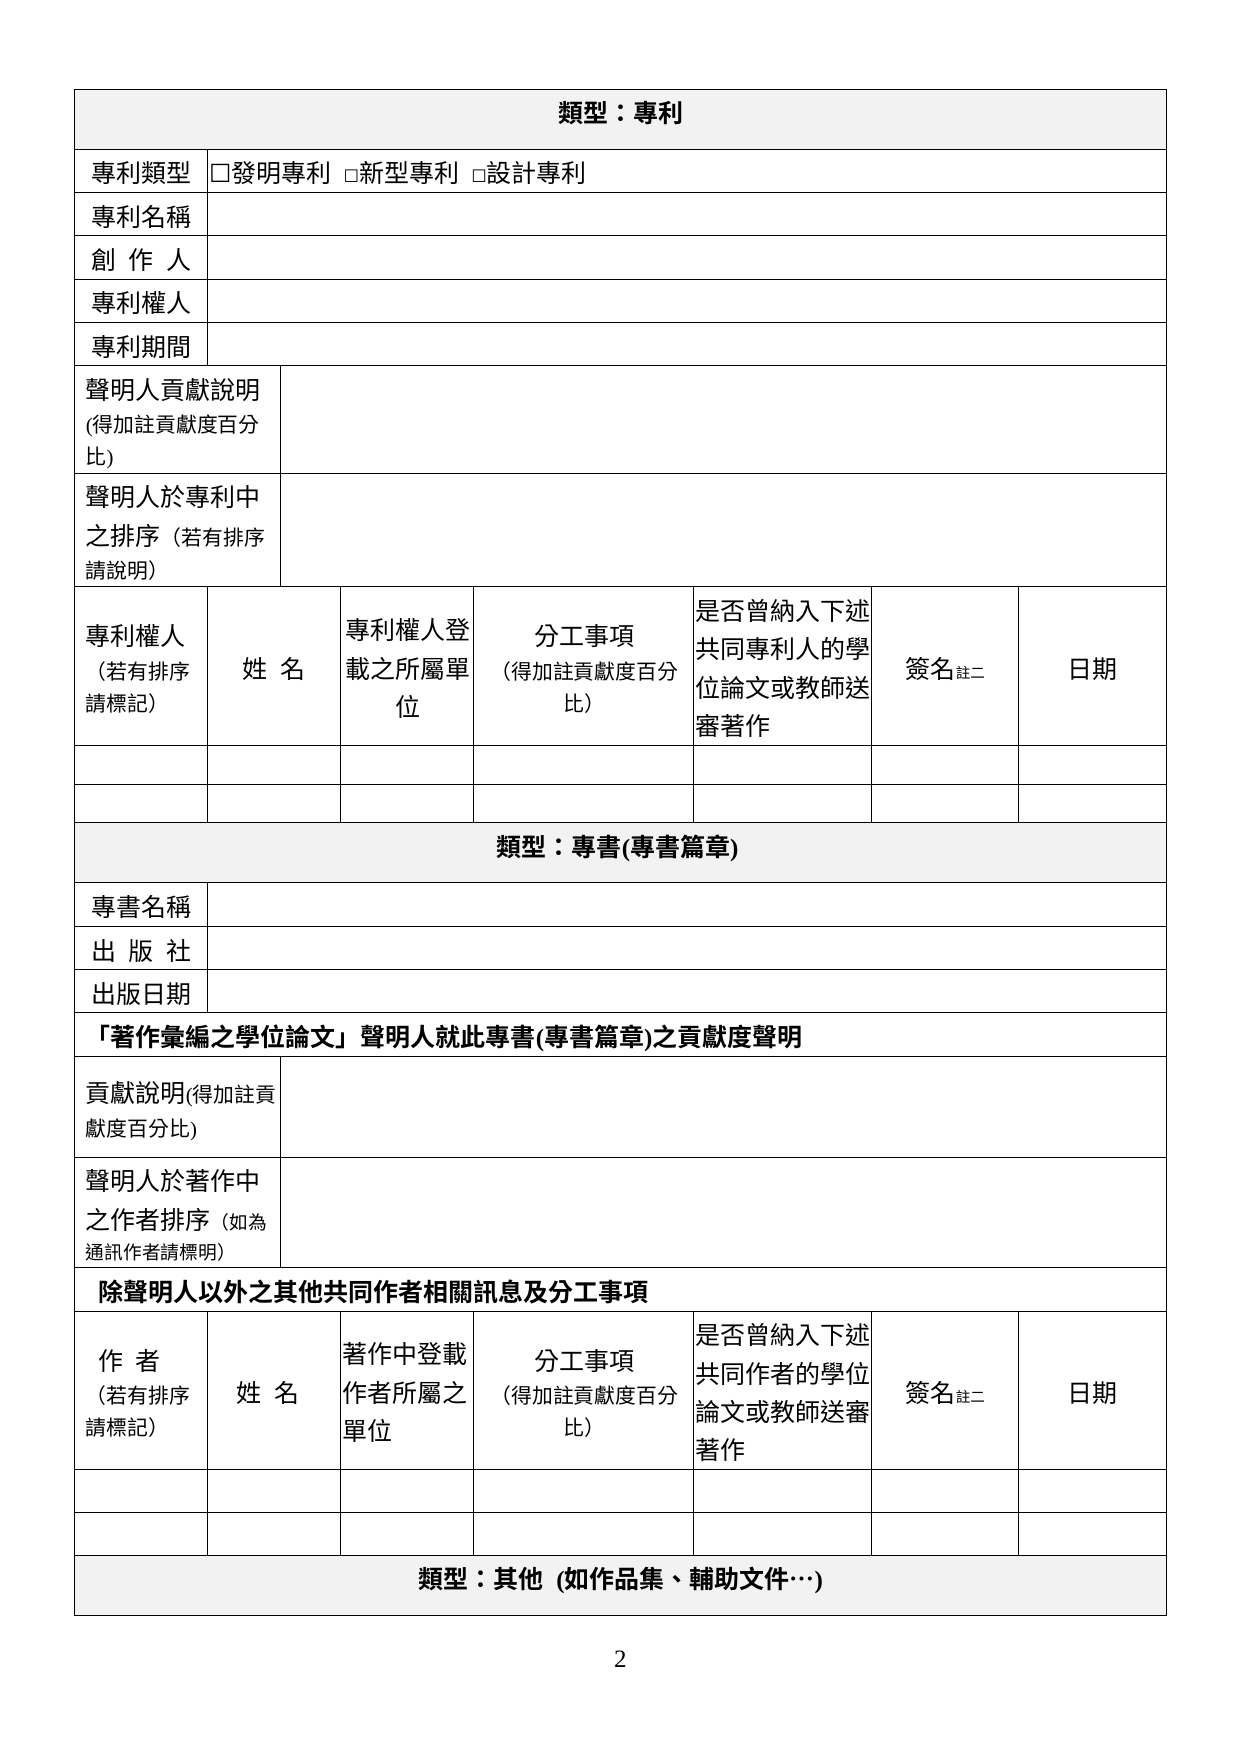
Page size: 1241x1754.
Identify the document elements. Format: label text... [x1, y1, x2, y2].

table_cell 日期 [1019, 1312, 1166, 1469]
table_cell [872, 746, 1018, 784]
table_cell 類型：專利 [75, 90, 1166, 149]
table_cell 專利權人 [75, 280, 207, 322]
table_cell [75, 1513, 207, 1555]
table_cell [474, 1513, 693, 1555]
table_cell [208, 746, 340, 784]
table_cell [281, 1158, 1166, 1267]
table_cell 專利類型 [75, 150, 207, 192]
table_cell 聲明人於著作中之作者排序（如為通訊作者請標明） [75, 1158, 280, 1267]
table_cell 姓 名 [208, 587, 340, 744]
table_cell 出 版 社 [75, 927, 207, 969]
table_cell [341, 1513, 473, 1555]
table_cell 創 作 人 [75, 236, 207, 279]
table_cell [75, 746, 207, 784]
table_cell [1019, 746, 1166, 784]
table_cell 類型：其他 (如作品集、輔助文件…) [75, 1556, 1166, 1615]
table_cell [694, 1470, 871, 1512]
table_cell 專利名稱 [75, 193, 207, 235]
table_cell [208, 927, 1166, 969]
table_cell [1019, 1513, 1166, 1555]
table_cell 作 者 （若有排序請標記） [75, 1312, 207, 1469]
table_cell [281, 474, 1166, 586]
table_cell [474, 785, 693, 822]
table_cell [75, 1470, 207, 1512]
table_cell [208, 785, 340, 822]
table_cell [872, 1470, 1018, 1512]
table_cell ☐發明專利 ☐新型專利 ☐設計專利 [208, 150, 1166, 192]
table_cell 聲明人貢獻說明(得加註貢獻度百分比) [75, 366, 280, 473]
table_cell 聲明人於專利中之排序（若有排序請說明） [75, 474, 280, 586]
table_cell [1019, 785, 1166, 822]
table_cell 除聲明人以外之其他共同作者相關訊息及分工事項 [75, 1268, 1166, 1311]
table_cell [872, 1513, 1018, 1555]
table_cell [694, 746, 871, 784]
table_cell [281, 1057, 1166, 1157]
table_cell 類型：專書(專書篇章) [75, 823, 1166, 882]
table_cell 出版日期 [75, 970, 207, 1012]
table_cell [474, 746, 693, 784]
table_cell 「著作彙編之學位論文」聲明人就此專書(專書篇章)之貢獻度聲明 [75, 1013, 1166, 1056]
table_cell 分工事項 （得加註貢獻度百分比） [474, 1312, 693, 1469]
table_cell [208, 883, 1166, 926]
table_cell 簽名註二 [872, 587, 1018, 744]
table_cell 著作中登載作者所屬之單位 [341, 1312, 473, 1469]
table_cell [341, 1470, 473, 1512]
table_cell 是否曾納入下述共同作者的學位論文或教師送審著作 [694, 1312, 871, 1469]
table_cell 專利期間 [75, 323, 207, 365]
table_cell 分工事項 （得加註貢獻度百分比） [474, 587, 693, 744]
table_cell [208, 1513, 340, 1555]
table_cell [208, 280, 1166, 322]
table_cell [694, 1513, 871, 1555]
table_cell 專利權人登載之所屬單位 [341, 587, 473, 744]
table_cell 日期 [1019, 587, 1166, 744]
table_cell [208, 323, 1166, 365]
table_cell 貢獻說明(得加註貢獻度百分比) [75, 1057, 280, 1157]
table_cell 專書名稱 [75, 883, 207, 926]
table_cell [341, 746, 473, 784]
table_cell [208, 193, 1166, 235]
table_cell [208, 970, 1166, 1012]
table_cell [208, 1470, 340, 1512]
table_cell [281, 366, 1166, 473]
table_cell [1019, 1470, 1166, 1512]
table_cell [474, 1470, 693, 1512]
table_cell 簽名註二 [872, 1312, 1018, 1469]
table_cell [341, 785, 473, 822]
table_cell [872, 785, 1018, 822]
table_cell [694, 785, 871, 822]
table_cell [75, 785, 207, 822]
table_cell [208, 236, 1166, 279]
table_cell 是否曾納入下述共同專利人的學位論文或教師送審著作 [694, 587, 871, 744]
table_cell 姓 名 [208, 1312, 340, 1469]
table_cell 專利權人 （若有排序請標記） [75, 587, 207, 744]
